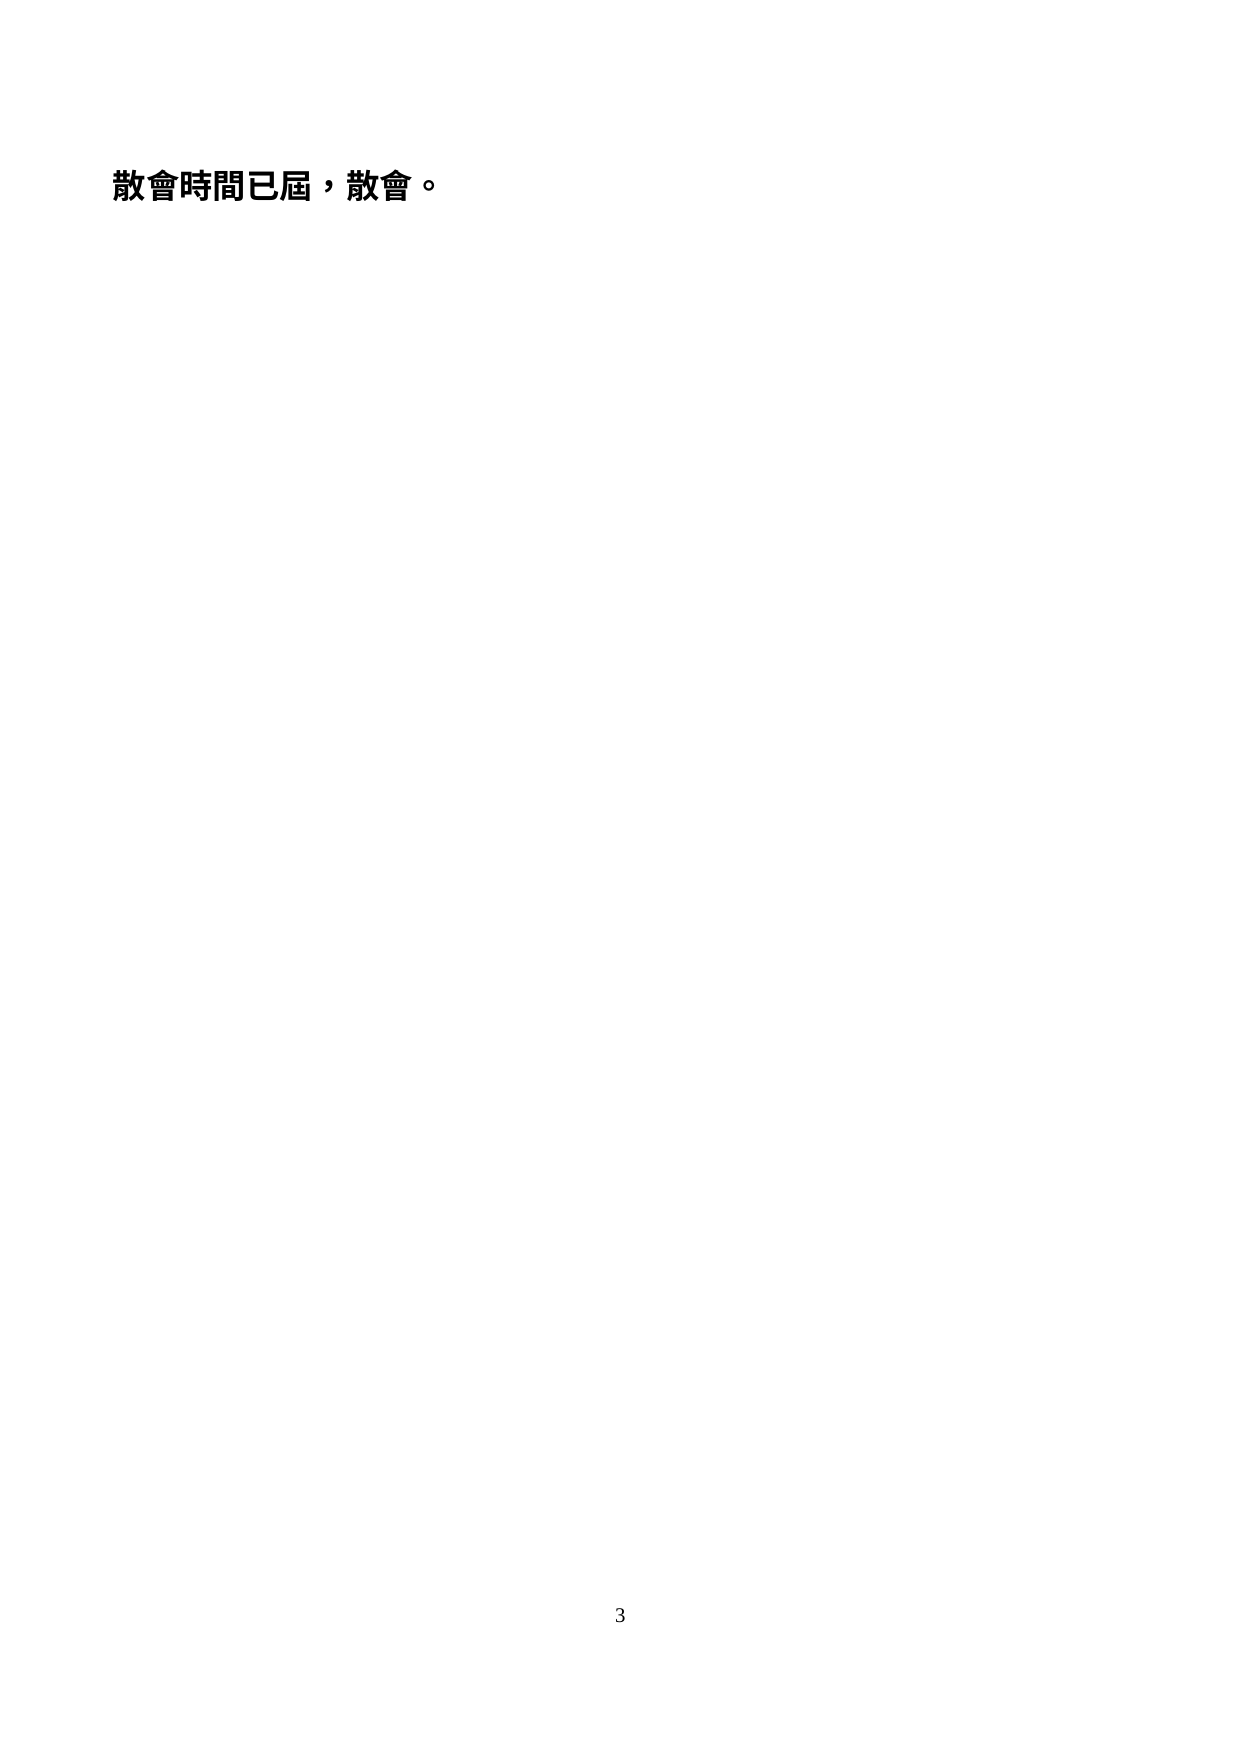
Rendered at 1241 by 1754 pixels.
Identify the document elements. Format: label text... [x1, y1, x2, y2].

text 散會時間已屆，散會。 [112, 158, 1128, 208]
